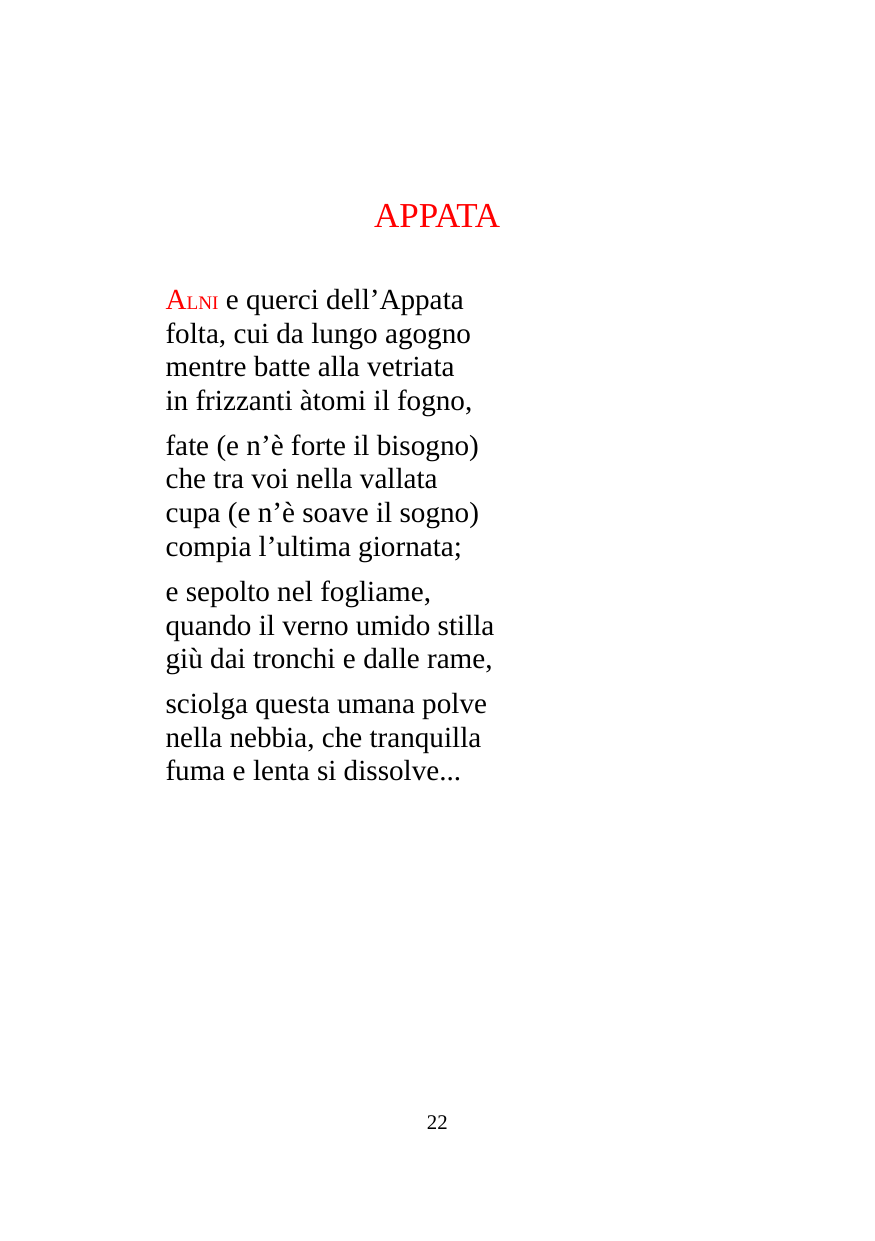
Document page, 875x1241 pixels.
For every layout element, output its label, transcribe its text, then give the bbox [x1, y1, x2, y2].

text fate (e n’è forte il bisogno) che tra voi nella vallata cupa (e n’è soave il sogno) compia l’ultima giornata; [165, 428, 768, 562]
text e sepolto nel fogliame, quando il verno umido stilla giù dai tronchi e dalle rame, [165, 574, 768, 675]
subtitle APPATA [106, 195, 768, 235]
text Alni e querci dell’Appata folta, cui da lungo agogno mentre batte alla vetriata in frizzanti àtomi il fogno, [165, 282, 768, 416]
text sciolga questa umana polve nella nebbia, che tranquilla fuma e lenta si dissolve... [165, 686, 768, 787]
